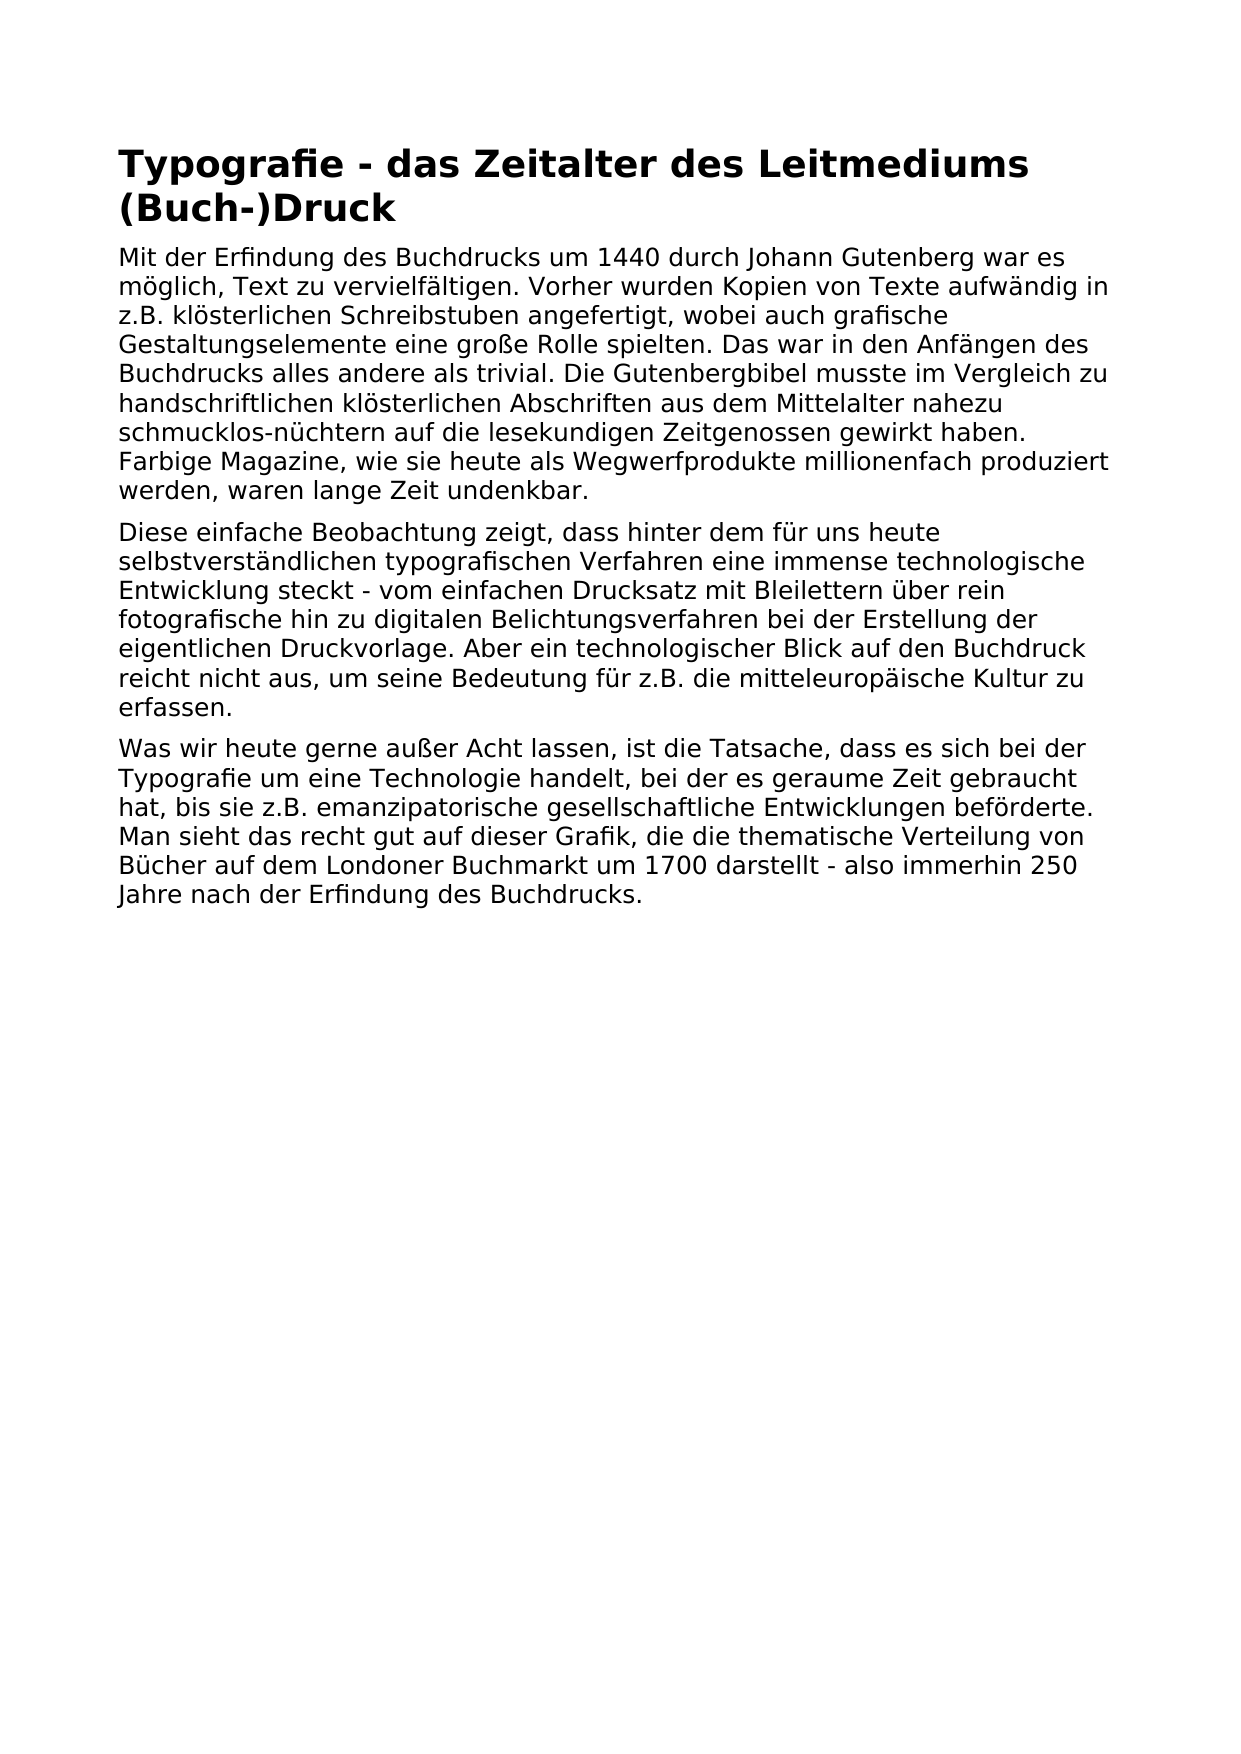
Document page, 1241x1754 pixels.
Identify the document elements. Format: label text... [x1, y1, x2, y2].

text Mit der Erfindung des Buchdrucks um 1440 durch Johann Gutenberg war es möglich, Text zu vervielfältigen. Vorher wurden Kopien von Texte aufwändig in z.B. klösterlichen Schreibstuben angefertigt, wobei auch grafische Gestaltungselemente eine große Rolle spielten. Das war in den Anfängen des Buchdrucks alles andere als trivial. Die Gutenbergbibel musste im Vergleich zu handschriftlichen klösterlichen Abschriften aus dem Mittelalter nahezu schmucklos-nüchtern auf die lesekundigen Zeitgenossen gewirkt haben. Farbige Magazine, wie sie heute als Wegwerfprodukte millionenfach produziert werden, waren lange Zeit undenkbar. [118, 243, 1122, 505]
subtitle Typografie - das Zeitalter des Leitmediums (Buch-)Druck [118, 143, 1122, 230]
text Was wir heute gerne außer Acht lassen, ist die Tatsache, dass es sich bei der Typografie um eine Technologie handelt, bei der es geraume Zeit gebraucht hat, bis sie z.B. emanzipatorische gesellschaftliche Entwicklungen beförderte. Man sieht das recht gut auf dieser Grafik, die die thematische Verteilung von Bücher auf dem Londoner Buchmarkt um 1700 darstellt - also immerhin 250 Jahre nach der Erfindung des Buchdrucks. [118, 734, 1122, 909]
text Diese einfache Beobachtung zeigt, dass hinter dem für uns heute selbstverständlichen typografischen Verfahren eine immense technologische Entwicklung steckt - vom einfachen Drucksatz mit Bleilettern über rein fotografische hin zu digitalen Belichtungsverfahren bei der Erstellung der eigentlichen Druckvorlage. Aber ein technologischer Blick auf den Buchdruck reicht nicht aus, um seine Bedeutung für z.B. die mitteleuropäische Kultur zu erfassen. [118, 518, 1122, 722]
